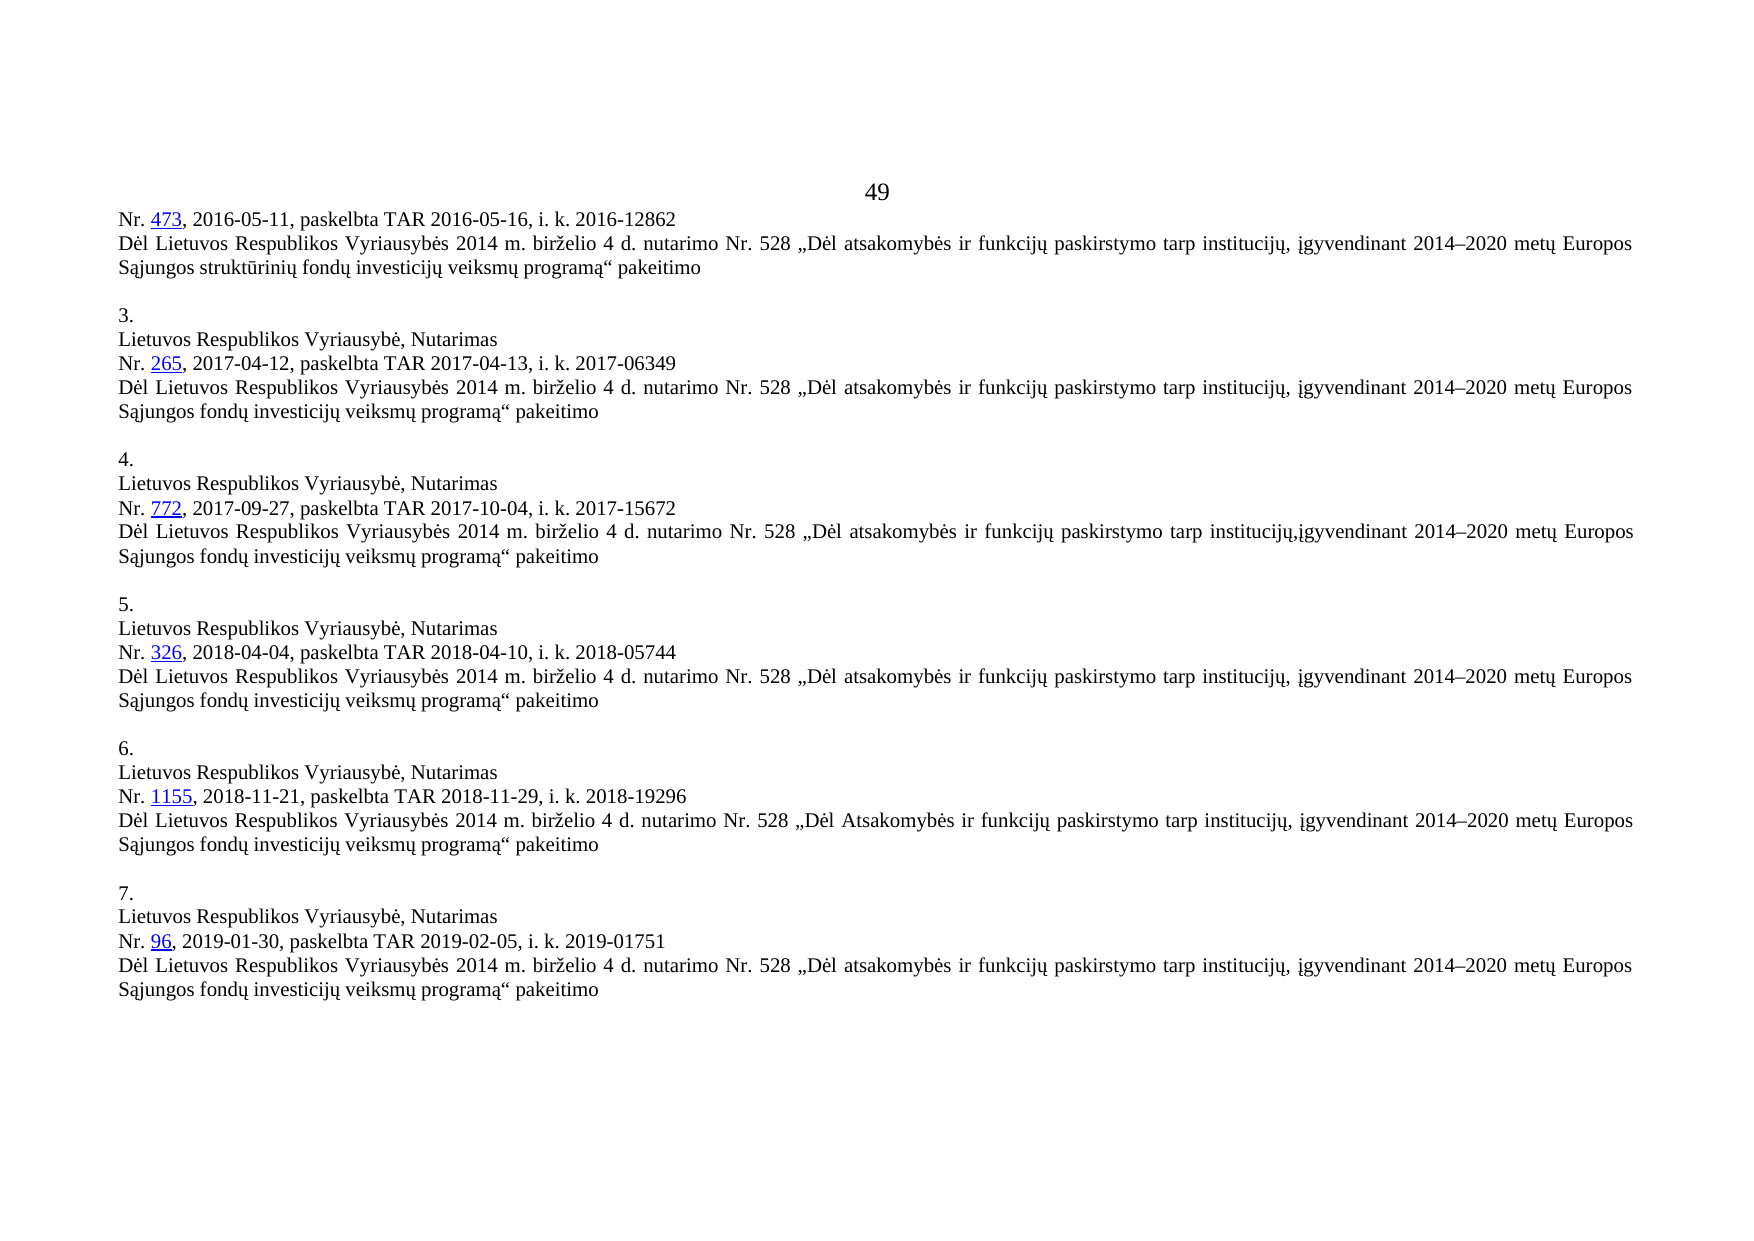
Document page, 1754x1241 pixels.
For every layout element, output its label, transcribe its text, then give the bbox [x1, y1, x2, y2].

text 7. [118, 880, 1636, 904]
text 3. [118, 303, 1636, 327]
text 4. [118, 447, 1636, 471]
text Dėl Lietuvos Respublikos Vyriausybės 2014 m. birželio 4 d. nutarimo Nr. 528 „Dėl atsakomybės ir funkcijų paskirstymo tarp institucijų, įgyvendinant 2014–2020 metų Europos Sąjungos fondų investicijų veiksmų programą“ pakeitimo [118, 953, 1636, 1001]
text Dėl Lietuvos Respublikos Vyriausybės 2014 m. birželio 4 d. nutarimo Nr. 528 „Dėl atsakomybės ir funkcijų paskirstymo tarp institucijų, įgyvendinant 2014–2020 metų Europos Sąjungos struktūrinių fondų investicijų veiksmų programą“ pakeitimo [118, 231, 1636, 279]
text Nr. 265, 2017-04-12, paskelbta TAR 2017-04-13, i. k. 2017-06349 [118, 351, 1636, 375]
text Dėl Lietuvos Respublikos Vyriausybės 2014 m. birželio 4 d. nutarimo Nr. 528 „Dėl atsakomybės ir funkcijų paskirstymo tarp institucijų, įgyvendinant 2014–2020 metų Europos Sąjungos fondų investicijų veiksmų programą“ pakeitimo [118, 664, 1636, 712]
text Dėl Lietuvos Respublikos Vyriausybės 2014 m. birželio 4 d. nutarimo Nr. 528 „Dėl Atsakomybės ir funkcijų paskirstymo tarp institucijų, įgyvendinant 2014–2020 metų Europos Sąjungos fondų investicijų veiksmų programą“ pakeitimo [118, 808, 1636, 856]
text Dėl Lietuvos Respublikos Vyriausybės 2014 m. birželio 4 d. nutarimo Nr. 528 „Dėl atsakomybės ir funkcijų paskirstymo tarp institucijų, įgyvendinant 2014–2020 metų Europos Sąjungos fondų investicijų veiksmų programą“ pakeitimo [118, 375, 1636, 423]
text Dėl Lietuvos Respublikos Vyriausybės 2014 m. birželio 4 d. nutarimo Nr. 528 „Dėl atsakomybės ir funkcijų paskirstymo tarp institucijų,įgyvendinant 2014–2020 metų Europos Sąjungos fondų investicijų veiksmų programą“ pakeitimo [118, 519, 1636, 568]
text Lietuvos Respublikos Vyriausybė, Nutarimas [118, 616, 1636, 640]
text Nr. 326, 2018-04-04, paskelbta TAR 2018-04-10, i. k. 2018-05744 [118, 640, 1636, 664]
text Nr. 772, 2017-09-27, paskelbta TAR 2017-10-04, i. k. 2017-15672 [118, 495, 1636, 519]
text Lietuvos Respublikos Vyriausybė, Nutarimas [118, 471, 1636, 495]
text Lietuvos Respublikos Vyriausybė, Nutarimas [118, 904, 1636, 928]
text 6. [118, 736, 1636, 760]
text Nr. 96, 2019-01-30, paskelbta TAR 2019-02-05, i. k. 2019-01751 [118, 928, 1636, 953]
text Nr. 473, 2016-05-11, paskelbta TAR 2016-05-16, i. k. 2016-12862 [118, 207, 1636, 231]
text Nr. 1155, 2018-11-21, paskelbta TAR 2018-11-29, i. k. 2018-19296 [118, 784, 1636, 808]
text Lietuvos Respublikos Vyriausybė, Nutarimas [118, 760, 1636, 784]
text 5. [118, 592, 1636, 616]
text Lietuvos Respublikos Vyriausybė, Nutarimas [118, 327, 1636, 351]
